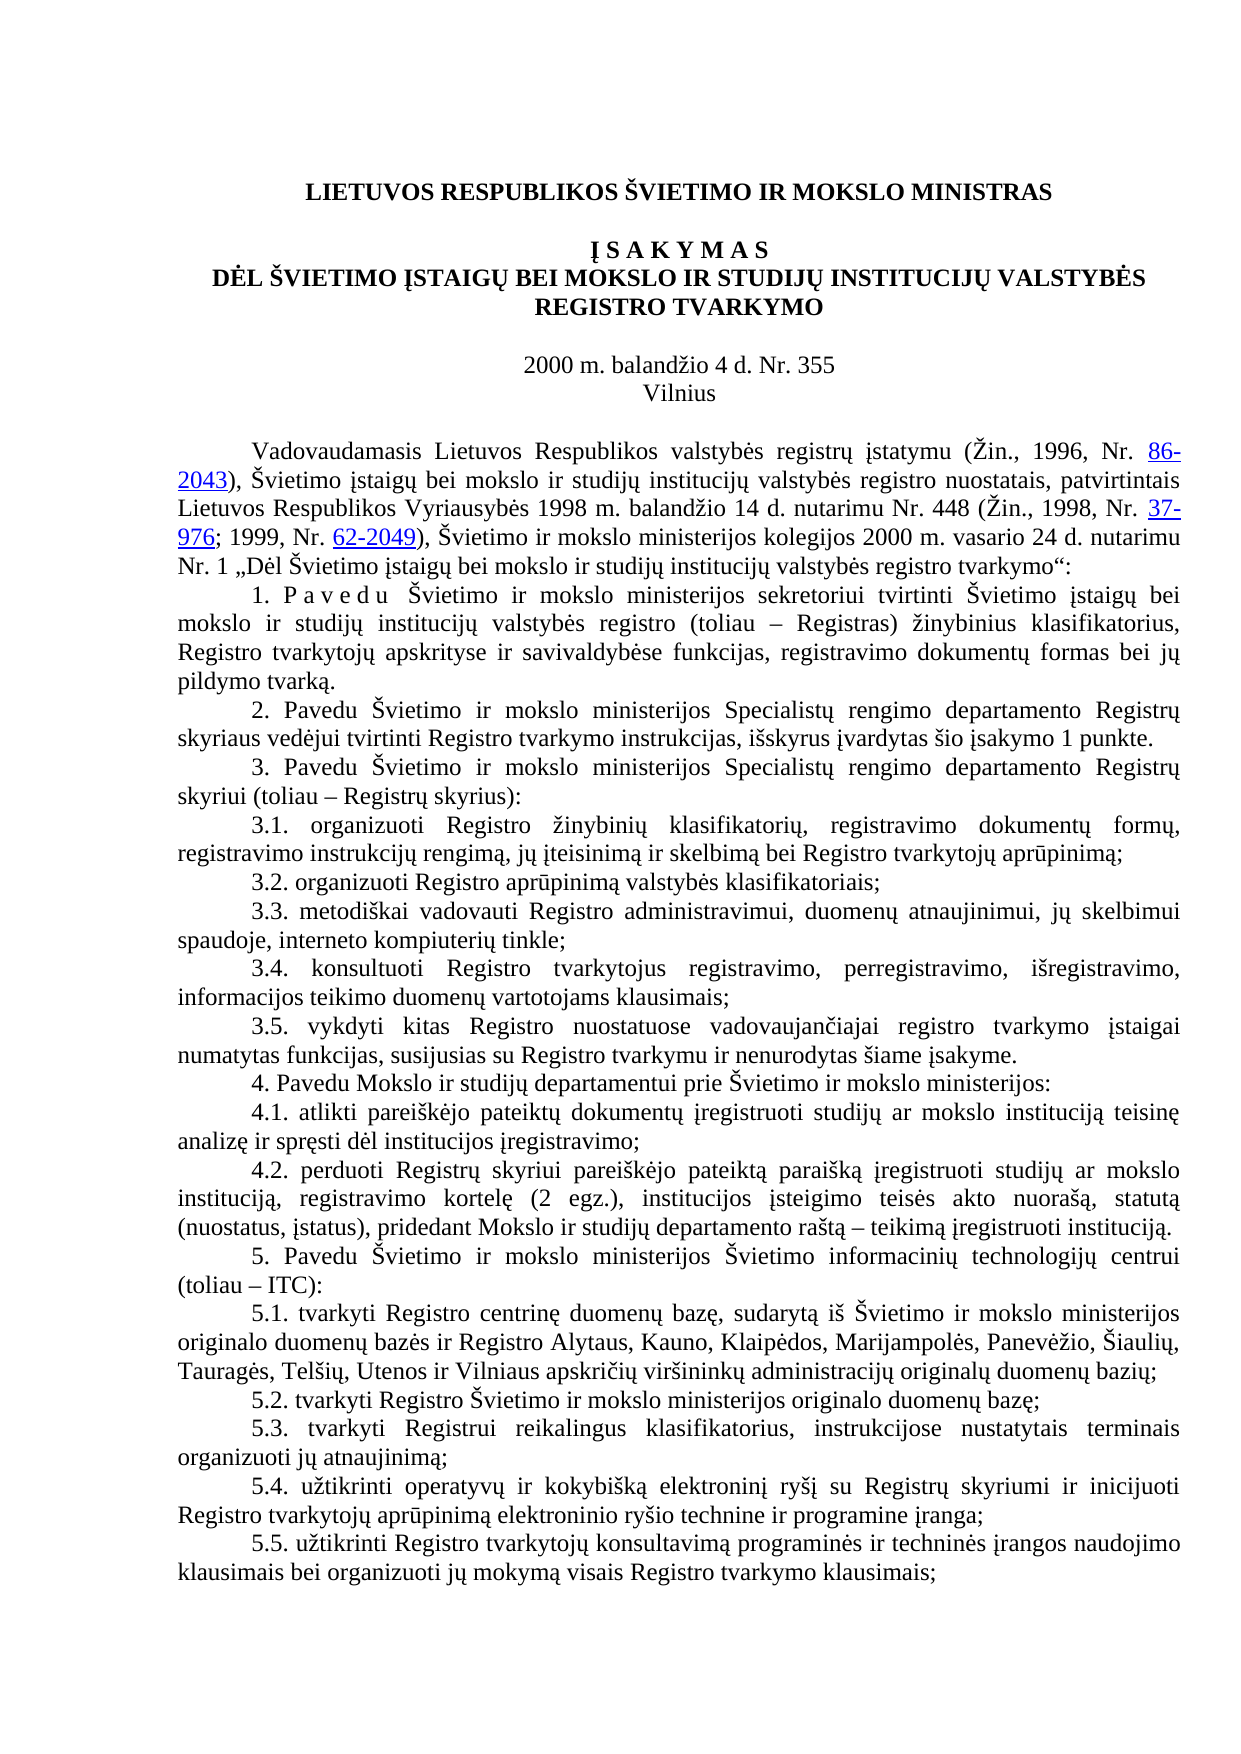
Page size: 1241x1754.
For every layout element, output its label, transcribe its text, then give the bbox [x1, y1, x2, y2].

text Į S A K Y M A S [177, 235, 1181, 263]
text 3. Pavedu Švietimo ir mokslo ministerijos Specialistų rengimo departamento Registrų skyriui (toliau – Registrų skyrius): [177, 752, 1181, 810]
text 3.1. organizuoti Registro žinybinių klasifikatorių, registravimo dokumentų formų, registravimo instrukcijų rengimą, jų įteisinimą ir skelbimą bei Registro tvarkytojų aprūpinimą; [177, 810, 1181, 867]
text 4.1. atlikti pareiškėjo pateiktų dokumentų įregistruoti studijų ar mokslo instituciją teisinę analizę ir spręsti dėl institucijos įregistravimo; [177, 1097, 1181, 1155]
text 5. Pavedu Švietimo ir mokslo ministerijos Švietimo informacinių technologijų centrui (toliau – ITC): [177, 1241, 1181, 1298]
text 2000 m. balandžio 4 d. Nr. 355 [177, 350, 1181, 378]
text 2. Pavedu Švietimo ir mokslo ministerijos Specialistų rengimo departamento Registrų skyriaus vedėjui tvirtinti Registro tvarkymo instrukcijas, išskyrus įvardytas šio įsakymo 1 punkte. [177, 695, 1181, 752]
text 3.5. vykdyti kitas Registro nuostatuose vadovaujančiajai registro tvarkymo įstaigai numatytas funkcijas, susijusias su Registro tvarkymu ir nenurodytas šiame įsakyme. [177, 1011, 1181, 1068]
text 3.3. metodiškai vadovauti Registro administravimui, duomenų atnaujinimui, jų skelbimui spaudoje, interneto kompiuterių tinkle; [177, 896, 1181, 953]
text LIETUVOS RESPUBLIKOS ŠVIETIMO IR MOKSLO MINISTRAS [177, 177, 1181, 206]
text 5.4. užtikrinti operatyvų ir kokybišką elektroninį ryšį su Registrų skyriumi ir inicijuoti Registro tvarkytojų aprūpinimą elektroninio ryšio technine ir programine įranga; [177, 1471, 1181, 1528]
text 1. Pavedu Švietimo ir mokslo ministerijos sekretoriui tvirtinti Švietimo įstaigų bei mokslo ir studijų institucijų valstybės registro (toliau – Registras) žinybinius klasifikatorius, Registro tvarkytojų apskrityse ir savivaldybėse funkcijas, registravimo dokumentų formas bei jų pildymo tvarką. [177, 580, 1181, 695]
text 4.2. perduoti Registrų skyriui pareiškėjo pateiktą paraišką įregistruoti studijų ar mokslo instituciją, registravimo kortelę (2 egz.), institucijos įsteigimo teisės akto nuorašą, statutą (nuostatus, įstatus), pridedant Mokslo ir studijų departamento raštą – teikimą įregistruoti instituciją. [177, 1155, 1181, 1241]
text 5.1. tvarkyti Registro centrinę duomenų bazę, sudarytą iš Švietimo ir mokslo ministerijos originalo duomenų bazės ir Registro Alytaus, Kauno, Klaipėdos, Marijampolės, Panevėžio, Šiaulių, Tauragės, Telšių, Utenos ir Vilniaus apskričių viršininkų administracijų originalų duomenų bazių; [177, 1298, 1181, 1385]
text 5.3. tvarkyti Registrui reikalingus klasifikatorius, instrukcijose nustatytais terminais organizuoti jų atnaujinimą; [177, 1413, 1181, 1471]
text Vadovaudamasis Lietuvos Respublikos valstybės registrų įstatymu (Žin., 1996, Nr. 86-2043), Švietimo įstaigų bei mokslo ir studijų institucijų valstybės registro nuostatais, patvirtintais Lietuvos Respublikos Vyriausybės 1998 m. balandžio 14 d. nutarimu Nr. 448 (Žin., 1998, Nr. 37-976; 1999, Nr. 62-2049), Švietimo ir mokslo ministerijos kolegijos 2000 m. vasario 24 d. nutarimu Nr. 1 „Dėl Švietimo įstaigų bei mokslo ir studijų institucijų valstybės registro tvarkymo“: [177, 436, 1181, 580]
text 5.2. tvarkyti Registro Švietimo ir mokslo ministerijos originalo duomenų bazę; [177, 1385, 1181, 1413]
text 3.4. konsultuoti Registro tvarkytojus registravimo, perregistravimo, išregistravimo, informacijos teikimo duomenų vartotojams klausimais; [177, 953, 1181, 1011]
text DĖL ŠVIETIMO ĮSTAIGŲ BEI MOKSLO IR STUDIJŲ INSTITUCIJŲ VALSTYBĖS REGISTRO TVARKYMO [177, 263, 1181, 321]
text 3.2. organizuoti Registro aprūpinimą valstybės klasifikatoriais; [177, 867, 1181, 896]
text Vilnius [177, 378, 1181, 407]
text 5.5. užtikrinti Registro tvarkytojų konsultavimą programinės ir techninės įrangos naudojimo klausimais bei organizuoti jų mokymą visais Registro tvarkymo klausimais; [177, 1528, 1181, 1586]
text 4. Pavedu Mokslo ir studijų departamentui prie Švietimo ir mokslo ministerijos: [177, 1068, 1181, 1097]
